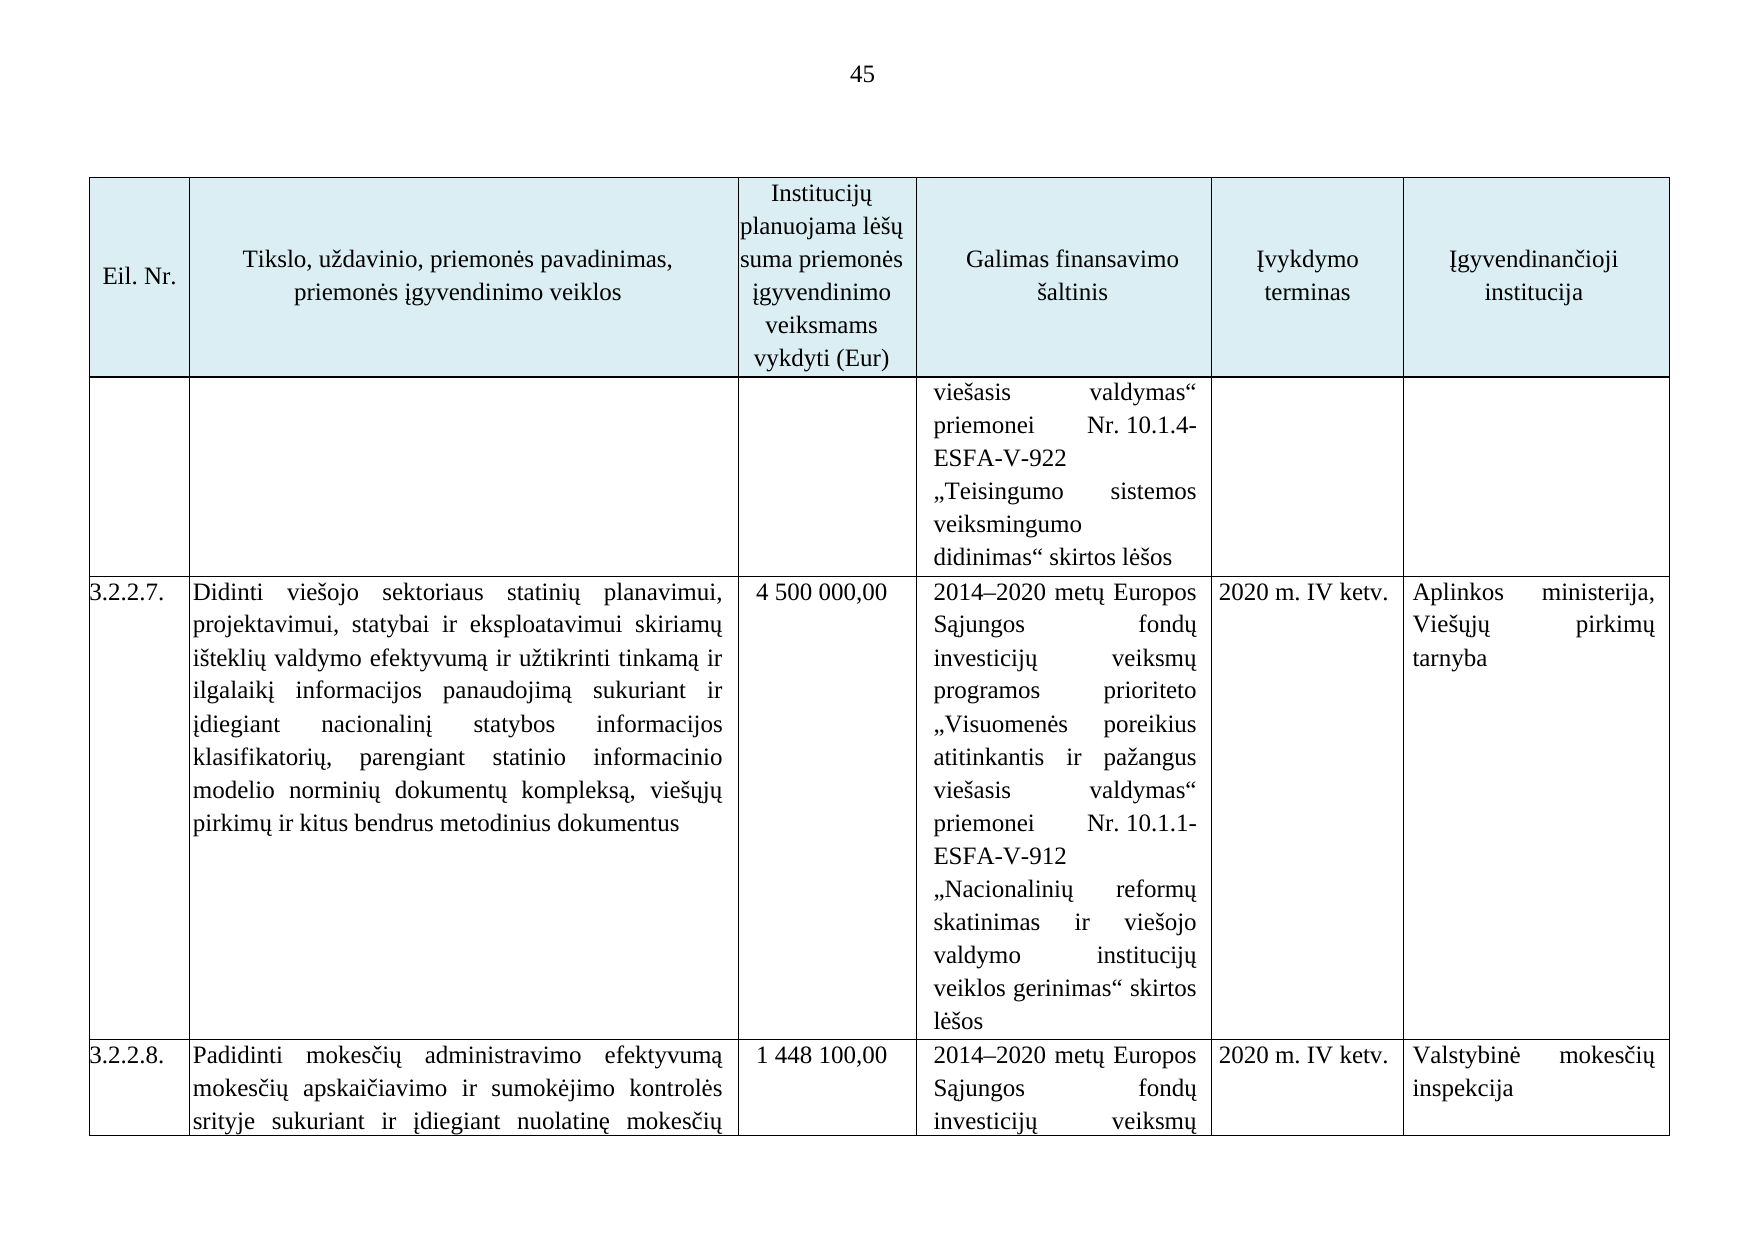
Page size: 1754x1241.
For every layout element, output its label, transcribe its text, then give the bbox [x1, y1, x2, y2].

table_cell Padidinti mokesčių administravimo efektyvumą mokesčių apskaičiavimo ir sumokėjimo kontrolės srityje sukuriant ir įdiegiant nuolatinę mokesčių [190, 1040, 738, 1135]
table_cell [190, 378, 738, 576]
table_cell 2020 m. IV ketv. [1212, 1040, 1403, 1135]
table_cell 4 500 000,00 [739, 577, 916, 1039]
table_header Eil. Nr. [90, 178, 189, 376]
table_cell 3.2.2.7. [90, 577, 189, 1039]
table_cell [1212, 378, 1403, 576]
table_cell 2014–2020 metų Europos Sąjungos fondų investicijų veiksmų [917, 1040, 1211, 1135]
table_cell 2020 m. IV ketv. [1212, 577, 1403, 1039]
table_cell 3.2.2.8. [90, 1040, 189, 1135]
table_cell [90, 378, 189, 576]
table_header Įgyvendinančioji institucija [1404, 178, 1669, 376]
table_cell [1404, 378, 1669, 576]
table_cell viešasis valdymas“ priemonei Nr. 10.1.4-ESFA-V-922 „Teisingumo sistemos veiksmingumo didinimas“ skirtos lėšos [917, 378, 1211, 576]
table_cell [739, 378, 916, 576]
table_cell Aplinkos ministerija, Viešųjų pirkimų tarnyba [1404, 577, 1669, 1039]
table_cell 1 448 100,00 [739, 1040, 916, 1135]
table_cell Didinti viešojo sektoriaus statinių planavimui, projektavimui, statybai ir eksploatavimui skiriamų išteklių valdymo efektyvumą ir užtikrinti tinkamą ir ilgalaikį informacijos panaudojimą sukuriant ir įdiegiant nacionalinį statybos informacijos klasifikatorių, parengiant statinio informacinio modelio norminių dokumentų kompleksą, viešųjų pirkimų ir kitus bendrus metodinius dokumentus [190, 577, 738, 1039]
table_header Įvykdymo terminas [1212, 178, 1403, 376]
table_header Galimas finansavimo šaltinis [917, 178, 1211, 376]
table_cell 2014–2020 metų Europos Sąjungos fondų investicijų veiksmų programos prioriteto „Visuomenės poreikius atitinkantis ir pažangus viešasis valdymas“ priemonei Nr. 10.1.1-ESFA-V-912 „Nacionalinių reformų skatinimas ir viešojo valdymo institucijų veiklos gerinimas“ skirtos lėšos [917, 577, 1211, 1039]
table_header Institucijų planuojama lėšų suma priemonės įgyvendinimo veiksmams vykdyti (Eur) [739, 178, 916, 376]
table_header Tikslo, uždavinio, priemonės pavadinimas, priemonės įgyvendinimo veiklos [190, 178, 738, 376]
table_cell Valstybinė mokesčių inspekcija [1404, 1040, 1669, 1135]
